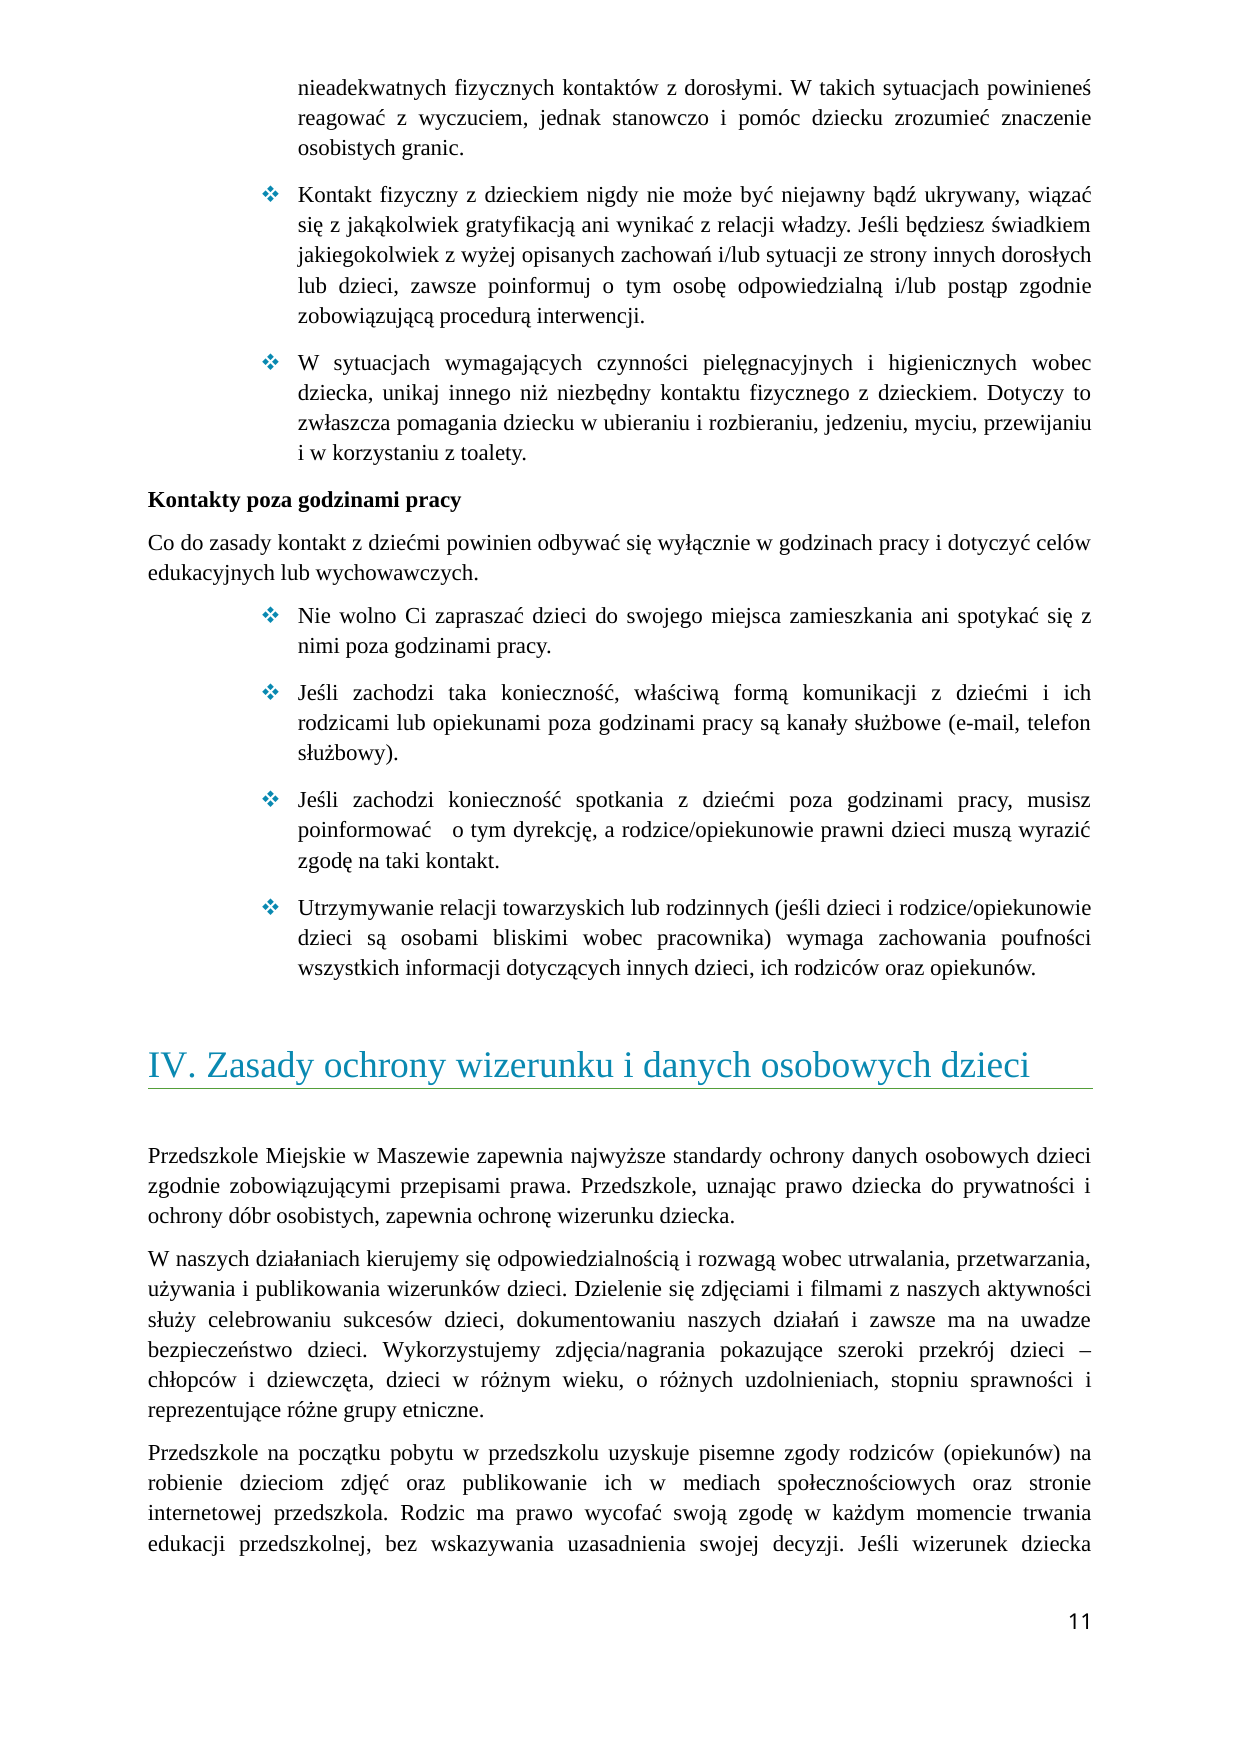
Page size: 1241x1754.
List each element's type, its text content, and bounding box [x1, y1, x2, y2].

list Kontakt fizyczny z dzieckiem nigdy nie może być niejawny bądź ukrywany, wiązać się z jakąkolwiek gratyfikacją ani wynikać z relacji władzy. Jeśli będziesz świadkiem jakiegokolwiek z wyżej opisanych zachowań i/lub sytuacji ze strony innych dorosłych lub dzieci, zawsze poinformuj o tym osobę odpowiedzialną i/lub postąp zgodnie zobowiązującą procedurą interwencji. [260, 181, 1093, 328]
list Jeśli zachodzi taka konieczność, właściwą formą komunikacji z dziećmi i ich rodzicami lub opiekunami poza godzinami pracy są kanały służbowe (e-mail, telefon służbowy). [260, 679, 1093, 766]
text Przedszkole Miejskie w Maszewie zapewnia najwyższe standardy ochrony danych osobowych dzieci zgodnie zobowiązującymi przepisami prawa. Przedszkole, uznając prawo dziecka do prywatności i ochrony dóbr osobistych, zapewnia ochronę wizerunku dziecka. [148, 1142, 1093, 1229]
list Utrzymywanie relacji towarzyskich lub rodzinnych (jeśli dzieci i rodzice/opiekunowie dzieci są osobami bliskimi wobec pracownika) wymaga zachowania poufności wszystkich informacji dotyczących innych dzieci, ich rodziców oraz opiekunów. [260, 893, 1093, 980]
text Kontakty poza godzinami pracy [148, 486, 1093, 513]
subtitle IV. Zasady ochrony wizerunku i danych osobowych dzieci [148, 1042, 1093, 1088]
text Co do zasady kontakt z dziećmi powinien odbywać się wyłącznie w godzinach pracy i dotyczyć celów edukacyjnych lub wychowawczych. [148, 529, 1093, 586]
list Nie wolno Ci zapraszać dzieci do swojego miejsca zamieszkania ani spotykać się z nimi poza godzinami pracy. [260, 602, 1093, 658]
list Jeśli zachodzi konieczność spotkania z dziećmi poza godzinami pracy, musisz poinformować o tym dyrekcję, a rodzice/opiekunowie prawni dzieci muszą wyrazić zgodę na taki kontakt. [260, 786, 1093, 873]
list nieadekwatnych fizycznych kontaktów z dorosłymi. W takich sytuacjach powinieneś reagować z wyczuciem, jednak stanowczo i pomóc dziecku zrozumieć znaczenie osobistych granic. [260, 74, 1093, 161]
text Przedszkole na początku pobytu w przedszkolu uzyskuje pisemne zgody rodziców (opiekunów) na robienie dzieciom zdjęć oraz publikowanie ich w mediach społecznościowych oraz stronie internetowej przedszkola. Rodzic ma prawo wycofać swoją zgodę w każdym momencie trwania edukacji przedszkolnej, bez wskazywania uzasadnienia swojej decyzji. Jeśli wizerunek dziecka [148, 1439, 1093, 1556]
text W naszych działaniach kierujemy się odpowiedzialnością i rozwagą wobec utrwalania, przetwarzania, używania i publikowania wizerunków dzieci. Dzielenie się zdjęciami i filmami z naszych aktywności służy celebrowaniu sukcesów dzieci, dokumentowaniu naszych działań i zawsze ma na uwadze bezpieczeństwo dzieci. Wykorzystujemy zdjęcia/nagrania pokazujące szeroki przekrój dzieci – chłopców i dziewczęta, dzieci w różnym wieku, o różnych uzdolnieniach, stopniu sprawności i reprezentujące różne grupy etniczne. [148, 1245, 1093, 1423]
list W sytuacjach wymagających czynności pielęgnacyjnych i higienicznych wobec dziecka, unikaj innego niż niezbędny kontaktu fizycznego z dzieckiem. Dotyczy to zwłaszcza pomagania dziecku w ubieraniu i rozbieraniu, jedzeniu, myciu, przewijaniu i w korzystaniu z toalety. [260, 349, 1093, 466]
